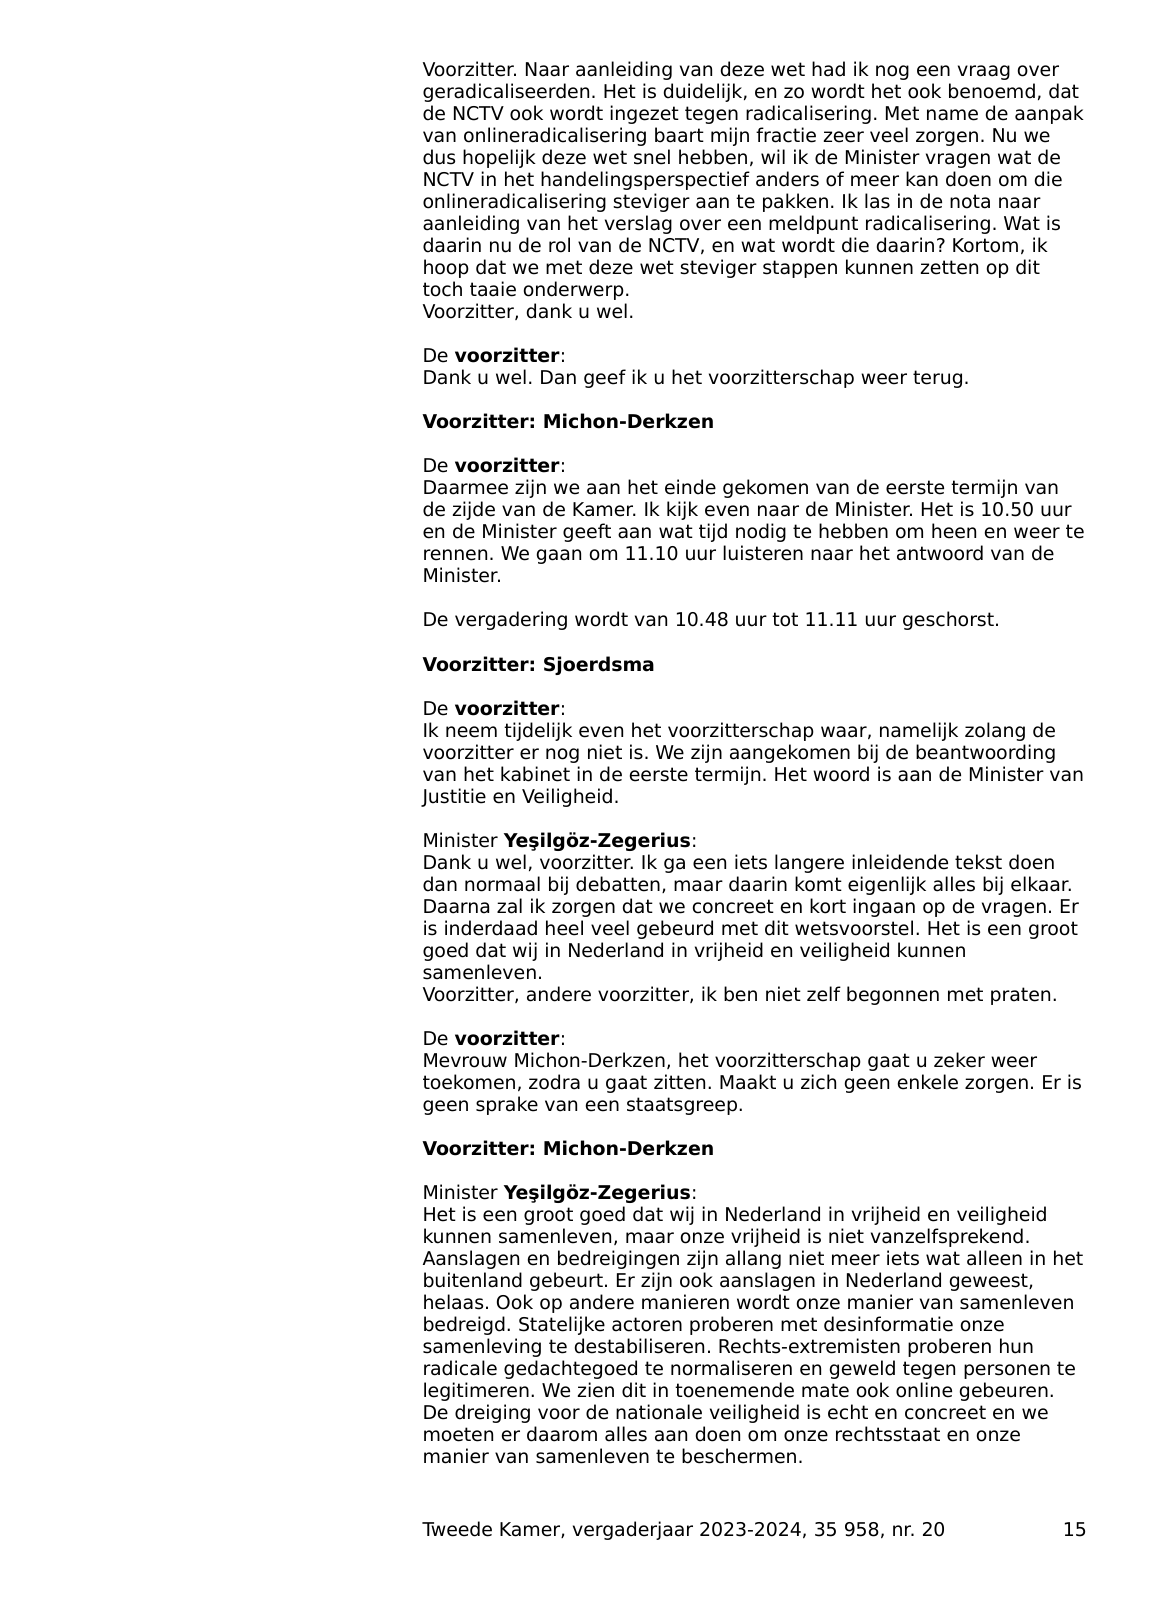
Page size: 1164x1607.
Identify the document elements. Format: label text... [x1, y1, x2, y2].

text De voorzitter: [422, 455, 1087, 477]
text De voorzitter: [422, 698, 1087, 720]
text Voorzitter, andere voorzitter, ik ben niet zelf begonnen met praten. [422, 984, 1087, 1006]
text Mevrouw Michon-Derkzen, het voorzitterschap gaat u zeker weer toekomen, zodra u gaat zitten. Maakt u zich geen enkele zorgen. Er is geen sprake van een staatsgreep. [422, 1050, 1087, 1116]
subtitle Voorzitter: Sjoerdsma [422, 653, 1087, 676]
text De voorzitter: [422, 345, 1087, 367]
text Voorzitter, dank u wel. [422, 301, 1087, 323]
text Voorzitter. Naar aanleiding van deze wet had ik nog een vraag over geradicaliseerden. Het is duidelijk, en zo wordt het ook benoemd, dat de NCTV ook wordt ingezet tegen radicalisering. Met name de aanpak van onlineradicalisering baart mijn fractie zeer veel zorgen. Nu we dus hopelijk deze wet snel hebben, wil ik de Minister vragen wat de NCTV in het handelingsperspectief anders of meer kan doen om die onlineradicalisering steviger aan te pakken. Ik las in de nota naar aanleiding van het verslag over een meldpunt radicalisering. Wat is daarin nu de rol van de NCTV, en wat wordt die daarin? Kortom, ik hoop dat we met deze wet steviger stappen kunnen zetten op dit toch taaie onderwerp. [422, 59, 1087, 301]
text Dank u wel, voorzitter. Ik ga een iets langere inleidende tekst doen dan normaal bij debatten, maar daarin komt eigenlijk alles bij elkaar. Daarna zal ik zorgen dat we concreet en kort ingaan op de vragen. Er is inderdaad heel veel gebeurd met dit wetsvoorstel. Het is een groot goed dat wij in Nederland in vrijheid en veiligheid kunnen samenleven. [422, 852, 1087, 984]
text Het is een groot goed dat wij in Nederland in vrijheid en veiligheid kunnen samenleven, maar onze vrijheid is niet vanzelfsprekend. Aanslagen en bedreigingen zijn allang niet meer iets wat alleen in het buitenland gebeurt. Er zijn ook aanslagen in Nederland geweest, helaas. Ook op andere manieren wordt onze manier van samenleven bedreigd. Statelijke actoren proberen met desinformatie onze samenleving te destabiliseren. Rechts-extremisten proberen hun radicale gedachtegoed te normaliseren en geweld tegen personen te legitimeren. We zien dit in toenemende mate ook online gebeuren. De dreiging voor de nationale veiligheid is echt en concreet en we moeten er daarom alles aan doen om onze rechtsstaat en onze manier van samenleven te beschermen. [422, 1204, 1087, 1468]
text Minister Yeşilgöz-Zegerius: [422, 1182, 1087, 1204]
text Daarmee zijn we aan het einde gekomen van de eerste termijn van de zijde van de Kamer. Ik kijk even naar de Minister. Het is 10.50 uur en de Minister geeft aan wat tijd nodig te hebben om heen en weer te rennen. We gaan om 11.10 uur luisteren naar het antwoord van de Minister. [422, 477, 1087, 587]
text De vergadering wordt van 10.48 uur tot 11.11 uur geschorst. [422, 609, 1087, 631]
subtitle Voorzitter: Michon-Derkzen [422, 1138, 1087, 1160]
text Ik neem tijdelijk even het voorzitterschap waar, namelijk zolang de voorzitter er nog niet is. We zijn aangekomen bij de beantwoording van het kabinet in de eerste termijn. Het woord is aan de Minister van Justitie en Veiligheid. [422, 720, 1087, 808]
text De voorzitter: [422, 1028, 1087, 1050]
text Minister Yeşilgöz-Zegerius: [422, 830, 1087, 852]
text Dank u wel. Dan geef ik u het voorzitterschap weer terug. [422, 367, 1087, 389]
subtitle Voorzitter: Michon-Derkzen [422, 411, 1087, 433]
